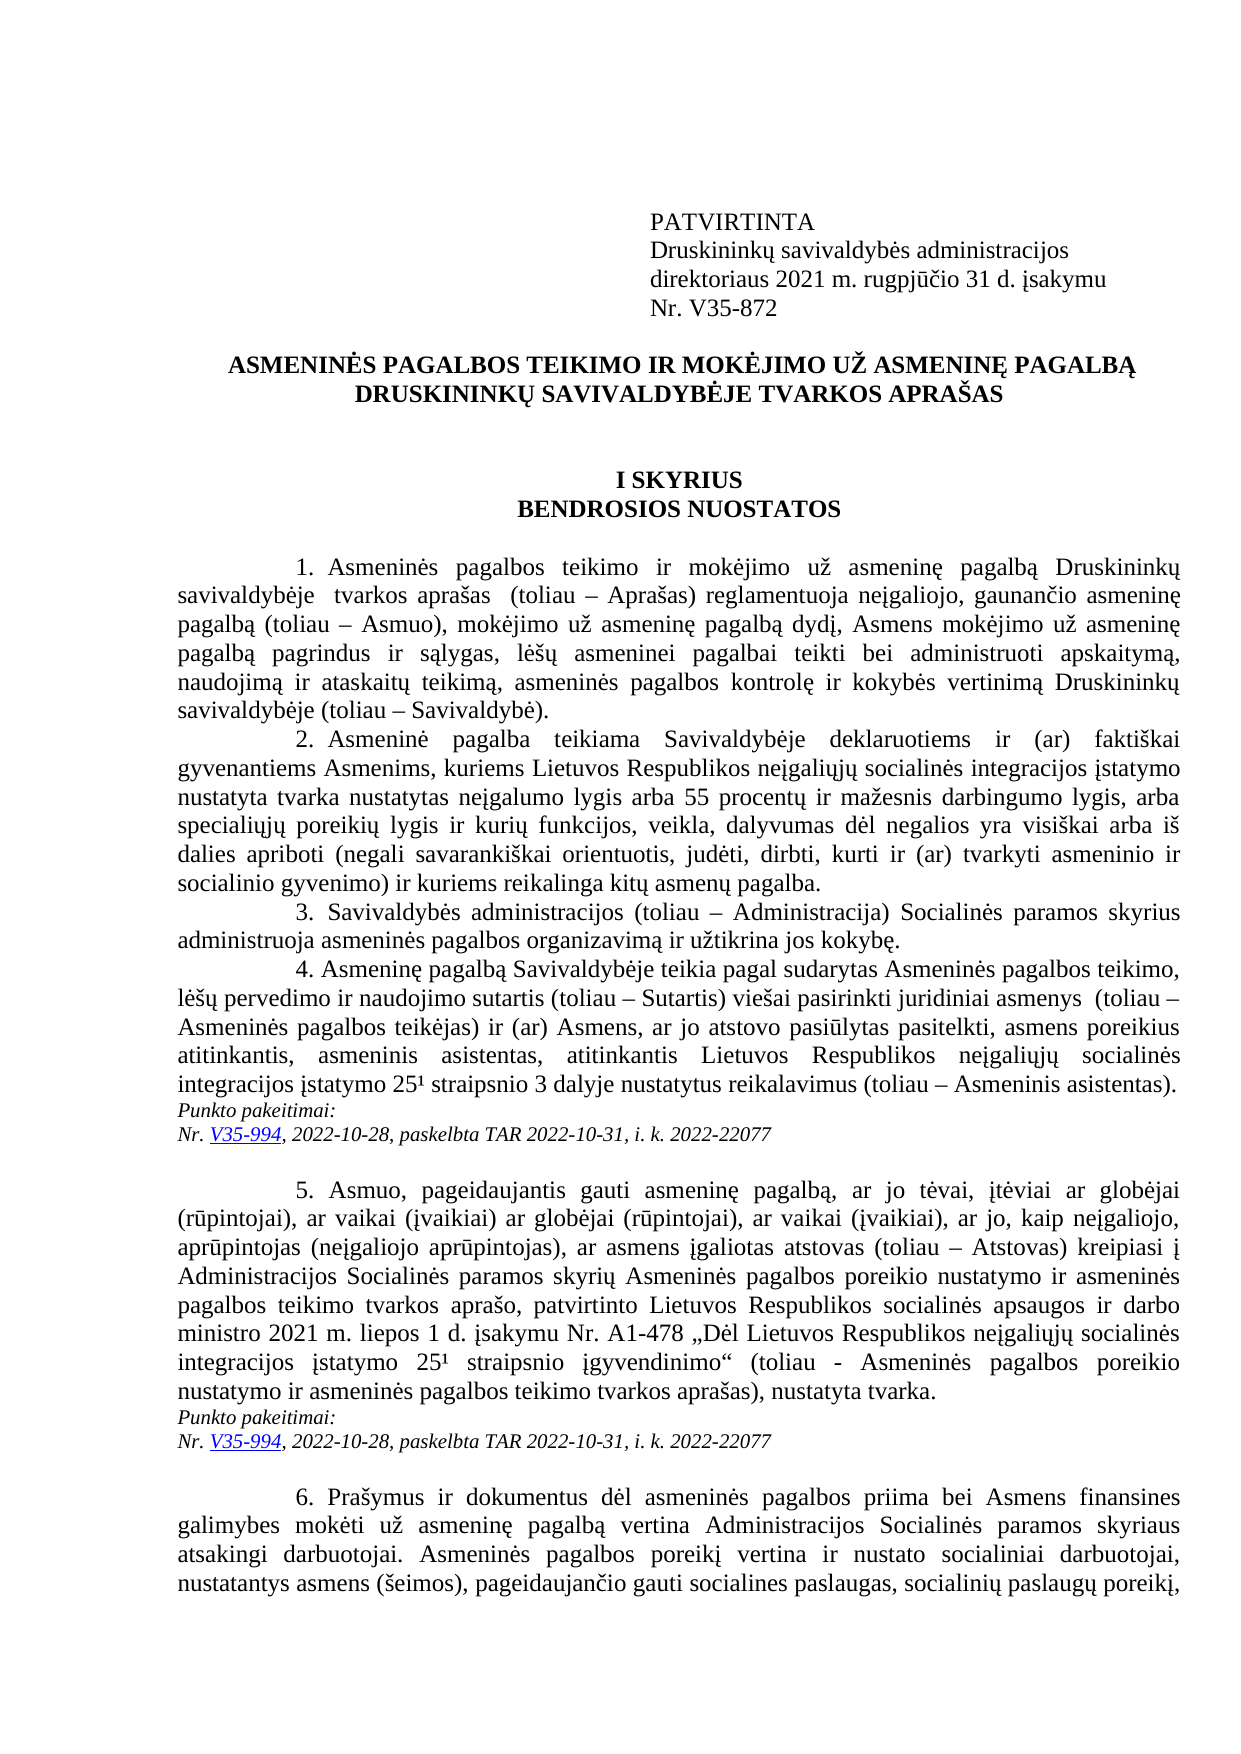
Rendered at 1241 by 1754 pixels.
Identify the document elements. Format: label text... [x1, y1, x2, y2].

text Nr. V35-872 [650, 293, 1181, 322]
text I SKYRIUS [177, 465, 1181, 494]
text 5. Asmuo, pageidaujantis gauti asmeninę pagalbą, ar jo tėvai, įtėviai ar globėjai (rūpintojai), ar vaikai (įvaikiai) ar globėjai (rūpintojai), ar vaikai (įvaikiai), ar jo, kaip neįgaliojo, aprūpintojas (neįgaliojo aprūpintojas), ar asmens įgaliotas atstovas (toliau – Atstovas) kreipiasi į Administracijos Socialinės paramos skyrių Asmeninės pagalbos poreikio nustatymo ir asmeninės pagalbos teikimo tvarkos aprašo, patvirtinto Lietuvos Respublikos socialinės apsaugos ir darbo ministro 2021 m. liepos 1 d. įsakymu Nr. A1-478 „Dėl Lietuvos Respublikos neįgaliųjų socialinės integracijos įstatymo 25¹ straipsnio įgyvendinimo“ (toliau - Asmeninės pagalbos poreikio nustatymo ir asmeninės pagalbos teikimo tvarkos aprašas), nustatyta tvarka. [177, 1175, 1181, 1405]
text PATVIRTINTA [650, 207, 1181, 235]
text 2. Asmeninė pagalba teikiama Savivaldybėje deklaruotiems ir (ar) faktiškai gyvenantiems Asmenims, kuriems Lietuvos Respublikos neįgaliųjų socialinės integracijos įstatymo nustatyta tvarka nustatytas neįgalumo lygis arba 55 procentų ir mažesnis darbingumo lygis, arba specialiųjų poreikių lygis ir kurių funkcijos, veikla, dalyvumas dėl negalios yra visiškai arba iš dalies apriboti (negali savarankiškai orientuotis, judėti, dirbti, kurti ir (ar) tvarkyti asmeninio ir socialinio gyvenimo) ir kuriems reikalinga kitų asmenų pagalba. [177, 724, 1181, 897]
text Punkto pakeitimai: [177, 1098, 1181, 1122]
text ASMENINĖS PAGALBOS TEIKIMO IR MOKĖJIMO UŽ ASMENINĘ PAGALBĄ DRUSKININKŲ SAVIVALDYBĖJE TVARKOS APRAŠAS [177, 350, 1181, 408]
text Nr. V35-994, 2022-10-28, paskelbta TAR 2022-10-31, i. k. 2022-22077 [177, 1122, 1181, 1146]
text Punkto pakeitimai: [177, 1405, 1181, 1429]
text Nr. V35-994, 2022-10-28, paskelbta TAR 2022-10-31, i. k. 2022-22077 [177, 1429, 1181, 1453]
text BENDROSIOS NUOSTATOS [177, 494, 1181, 523]
text direktoriaus 2021 m. rugpjūčio 31 d. įsakymu [650, 264, 1181, 293]
text 3. Savivaldybės administracijos (toliau – Administracija) Socialinės paramos skyrius administruoja asmeninės pagalbos organizavimą ir užtikrina jos kokybę. [177, 897, 1181, 954]
text Druskininkų savivaldybės administracijos [650, 235, 1181, 264]
text 1. Asmeninės pagalbos teikimo ir mokėjimo už asmeninę pagalbą Druskininkų savivaldybėje tvarkos aprašas (toliau – Aprašas) reglamentuoja neįgaliojo, gaunančio asmeninę pagalbą (toliau – Asmuo), mokėjimo už asmeninę pagalbą dydį, Asmens mokėjimo už asmeninę pagalbą pagrindus ir sąlygas, lėšų asmeninei pagalbai teikti bei administruoti apskaitymą, naudojimą ir ataskaitų teikimą, asmeninės pagalbos kontrolę ir kokybės vertinimą Druskininkų savivaldybėje (toliau – Savivaldybė). [177, 552, 1181, 724]
text 4. Asmeninę pagalbą Savivaldybėje teikia pagal sudarytas Asmeninės pagalbos teikimo, lėšų pervedimo ir naudojimo sutartis (toliau – Sutartis) viešai pasirinkti juridiniai asmenys (toliau – Asmeninės pagalbos teikėjas) ir (ar) Asmens, ar jo atstovo pasiūlytas pasitelkti, asmens poreikius atitinkantis, asmeninis asistentas, atitinkantis Lietuvos Respublikos neįgaliųjų socialinės integracijos įstatymo 25¹ straipsnio 3 dalyje nustatytus reikalavimus (toliau – Asmeninis asistentas). [177, 954, 1181, 1098]
text 6. Prašymus ir dokumentus dėl asmeninės pagalbos priima bei Asmens finansines galimybes mokėti už asmeninę pagalbą vertina Administracijos Socialinės paramos skyriaus atsakingi darbuotojai. Asmeninės pagalbos poreikį vertina ir nustato socialiniai darbuotojai, nustatantys asmens (šeimos), pageidaujančio gauti socialines paslaugas, socialinių paslaugų poreikį, [177, 1482, 1181, 1597]
